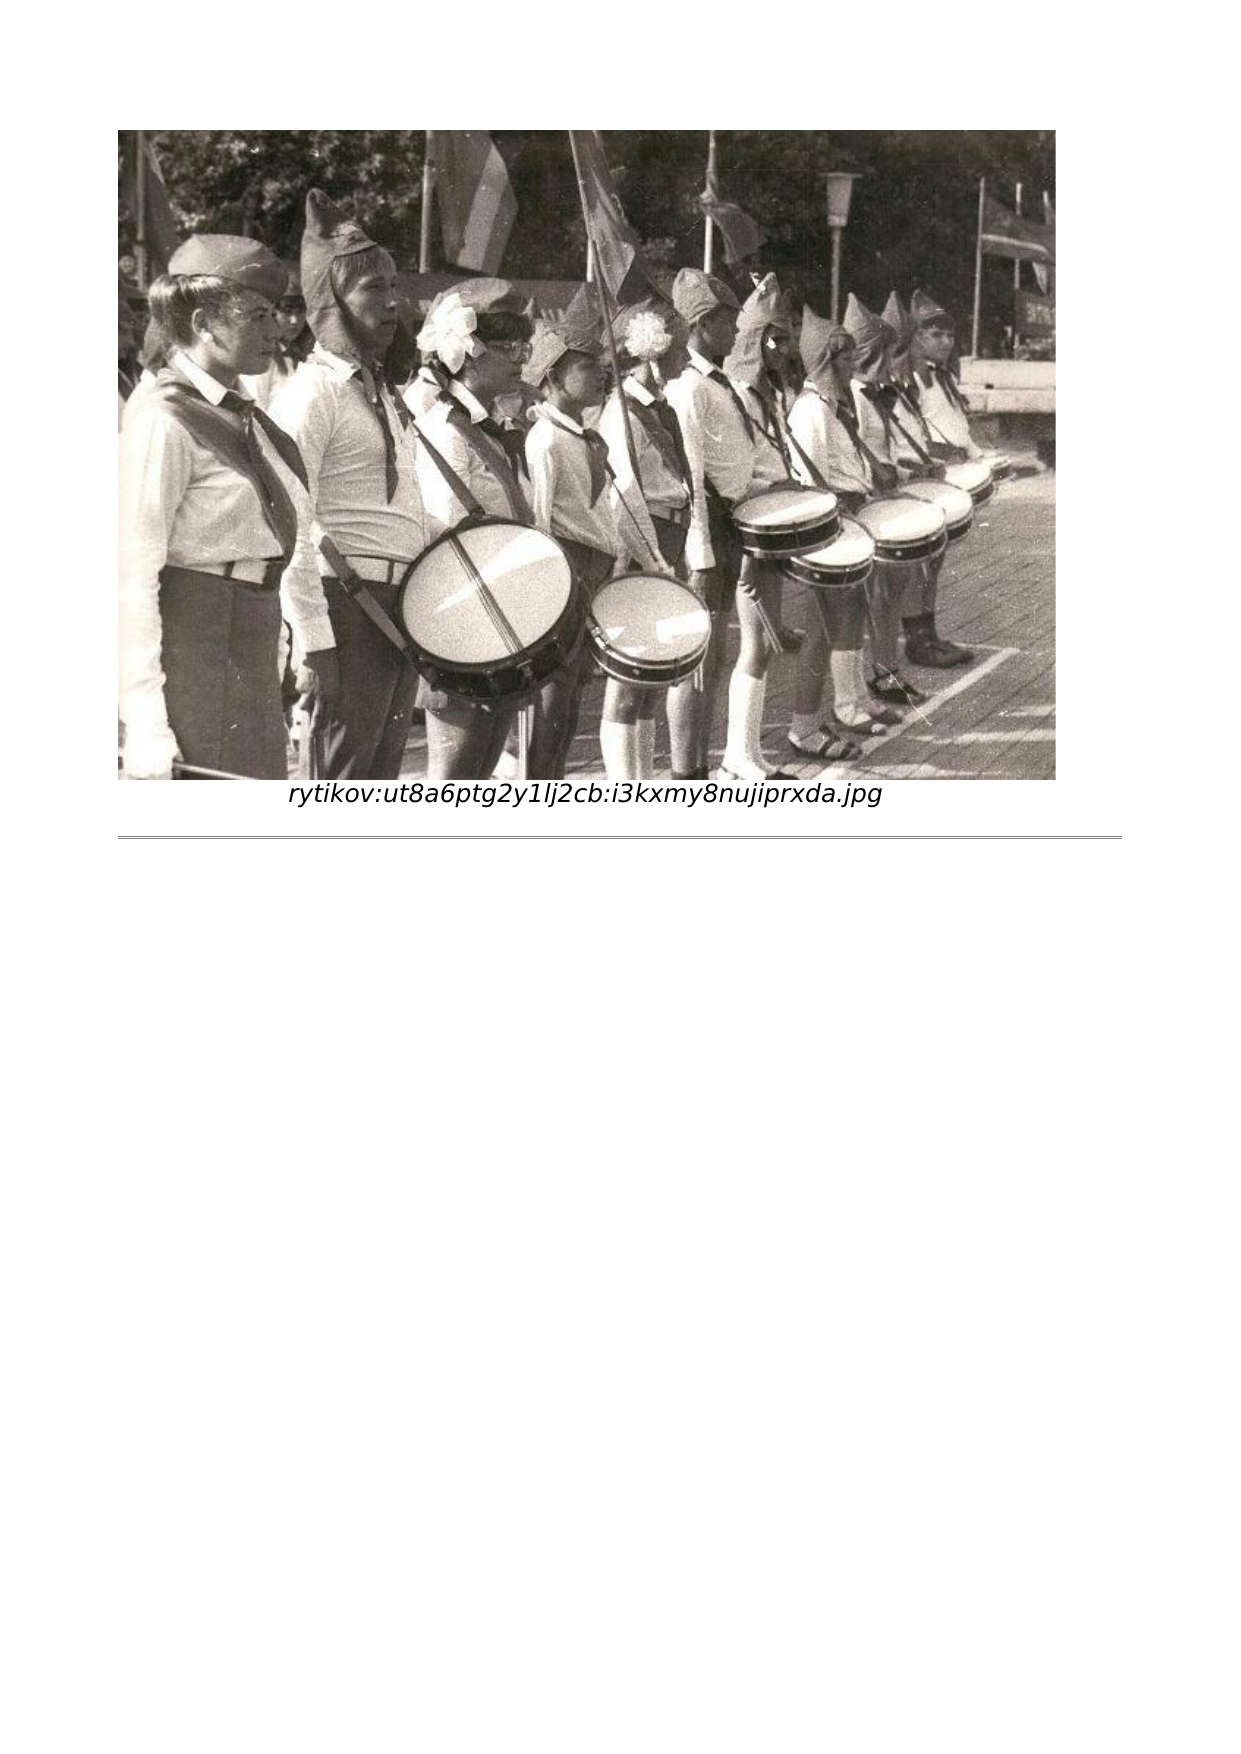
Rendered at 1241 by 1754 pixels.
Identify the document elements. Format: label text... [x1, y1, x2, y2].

text rytikov:ut8a6ptg2y1lj2cb:i3kxmy8nujiprxda.jpg [118, 780, 1056, 809]
picture [118, 130, 1056, 780]
